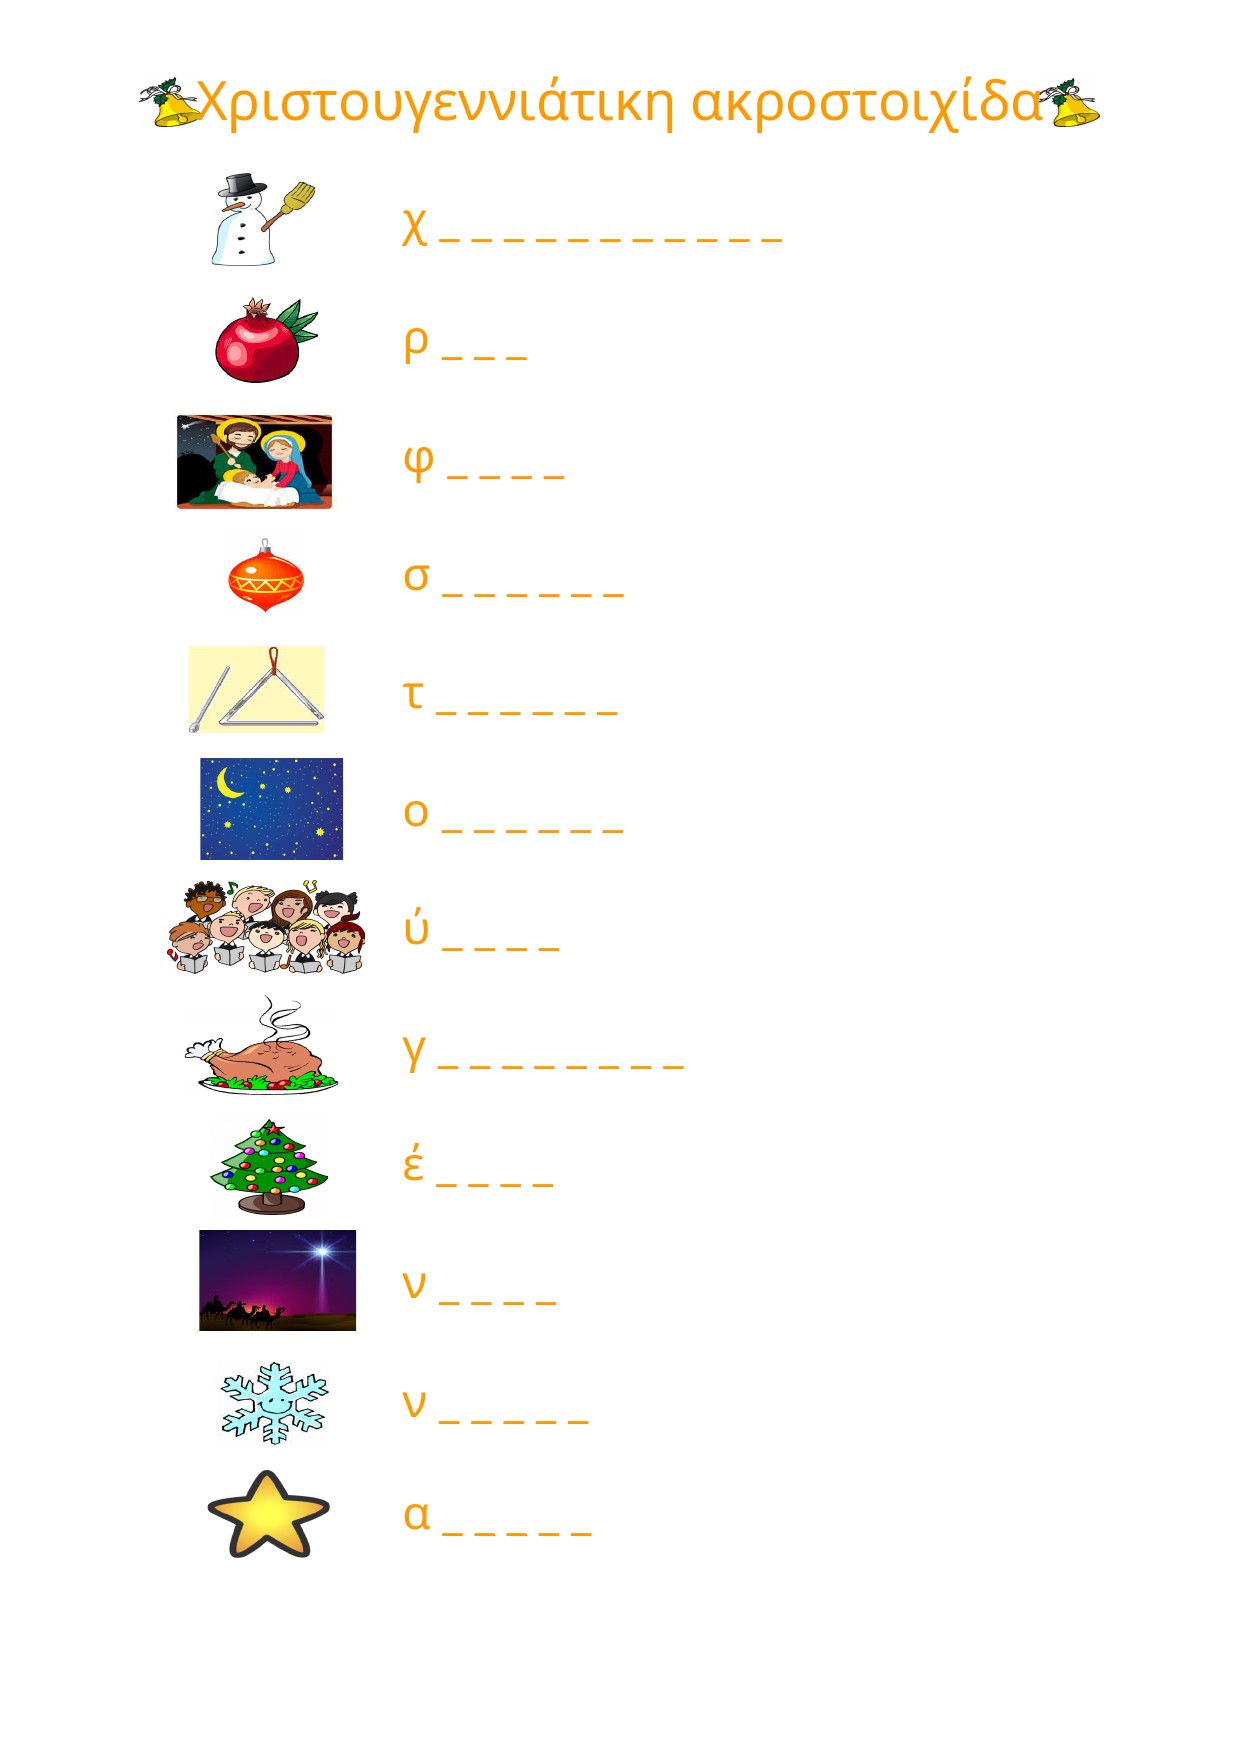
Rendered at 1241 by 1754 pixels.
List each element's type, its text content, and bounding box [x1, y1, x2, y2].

picture [223, 533, 308, 616]
table_cell [118, 1104, 396, 1222]
picture [200, 758, 344, 860]
picture [138, 77, 202, 127]
picture [211, 173, 315, 266]
table_header χ _ _ _ _ _ _ _ _ _ _ _ [396, 159, 1123, 277]
text Χριστουγεννιάτικη ακροστοιχίδα [118, 62, 1122, 136]
table_header [118, 159, 396, 277]
picture [210, 1119, 328, 1215]
table_cell [118, 750, 396, 868]
table_cell ρ _ _ _ [396, 277, 1123, 395]
picture [173, 412, 337, 511]
table_cell ν _ _ _ _ _ [396, 1340, 1123, 1458]
table_cell [118, 631, 396, 749]
picture [215, 297, 319, 383]
table_cell [118, 868, 396, 986]
table_cell [118, 513, 396, 631]
picture [184, 995, 339, 1095]
table_cell [118, 1340, 396, 1458]
table_cell φ _ _ _ _ [396, 395, 1123, 513]
picture [207, 1470, 330, 1558]
table_cell τ _ _ _ _ _ _ [396, 631, 1123, 749]
picture [188, 646, 325, 733]
table_cell σ _ _ _ _ _ _ [396, 513, 1123, 631]
picture [1037, 78, 1100, 127]
picture [167, 880, 365, 974]
table_cell ο _ _ _ _ _ _ [396, 750, 1123, 868]
table_cell [118, 1222, 396, 1340]
table_cell ύ _ _ _ _ [396, 868, 1123, 986]
picture [199, 1230, 357, 1331]
picture [218, 1360, 329, 1445]
table_cell α _ _ _ _ _ [396, 1458, 1123, 1565]
table_cell [118, 277, 396, 395]
table_cell ν _ _ _ _ [396, 1222, 1123, 1340]
table_cell έ _ _ _ _ [396, 1104, 1123, 1222]
table_cell [118, 986, 396, 1104]
table_cell [118, 395, 396, 513]
table_cell [118, 1458, 396, 1565]
table_cell γ _ _ _ _ _ _ _ _ [396, 986, 1123, 1104]
